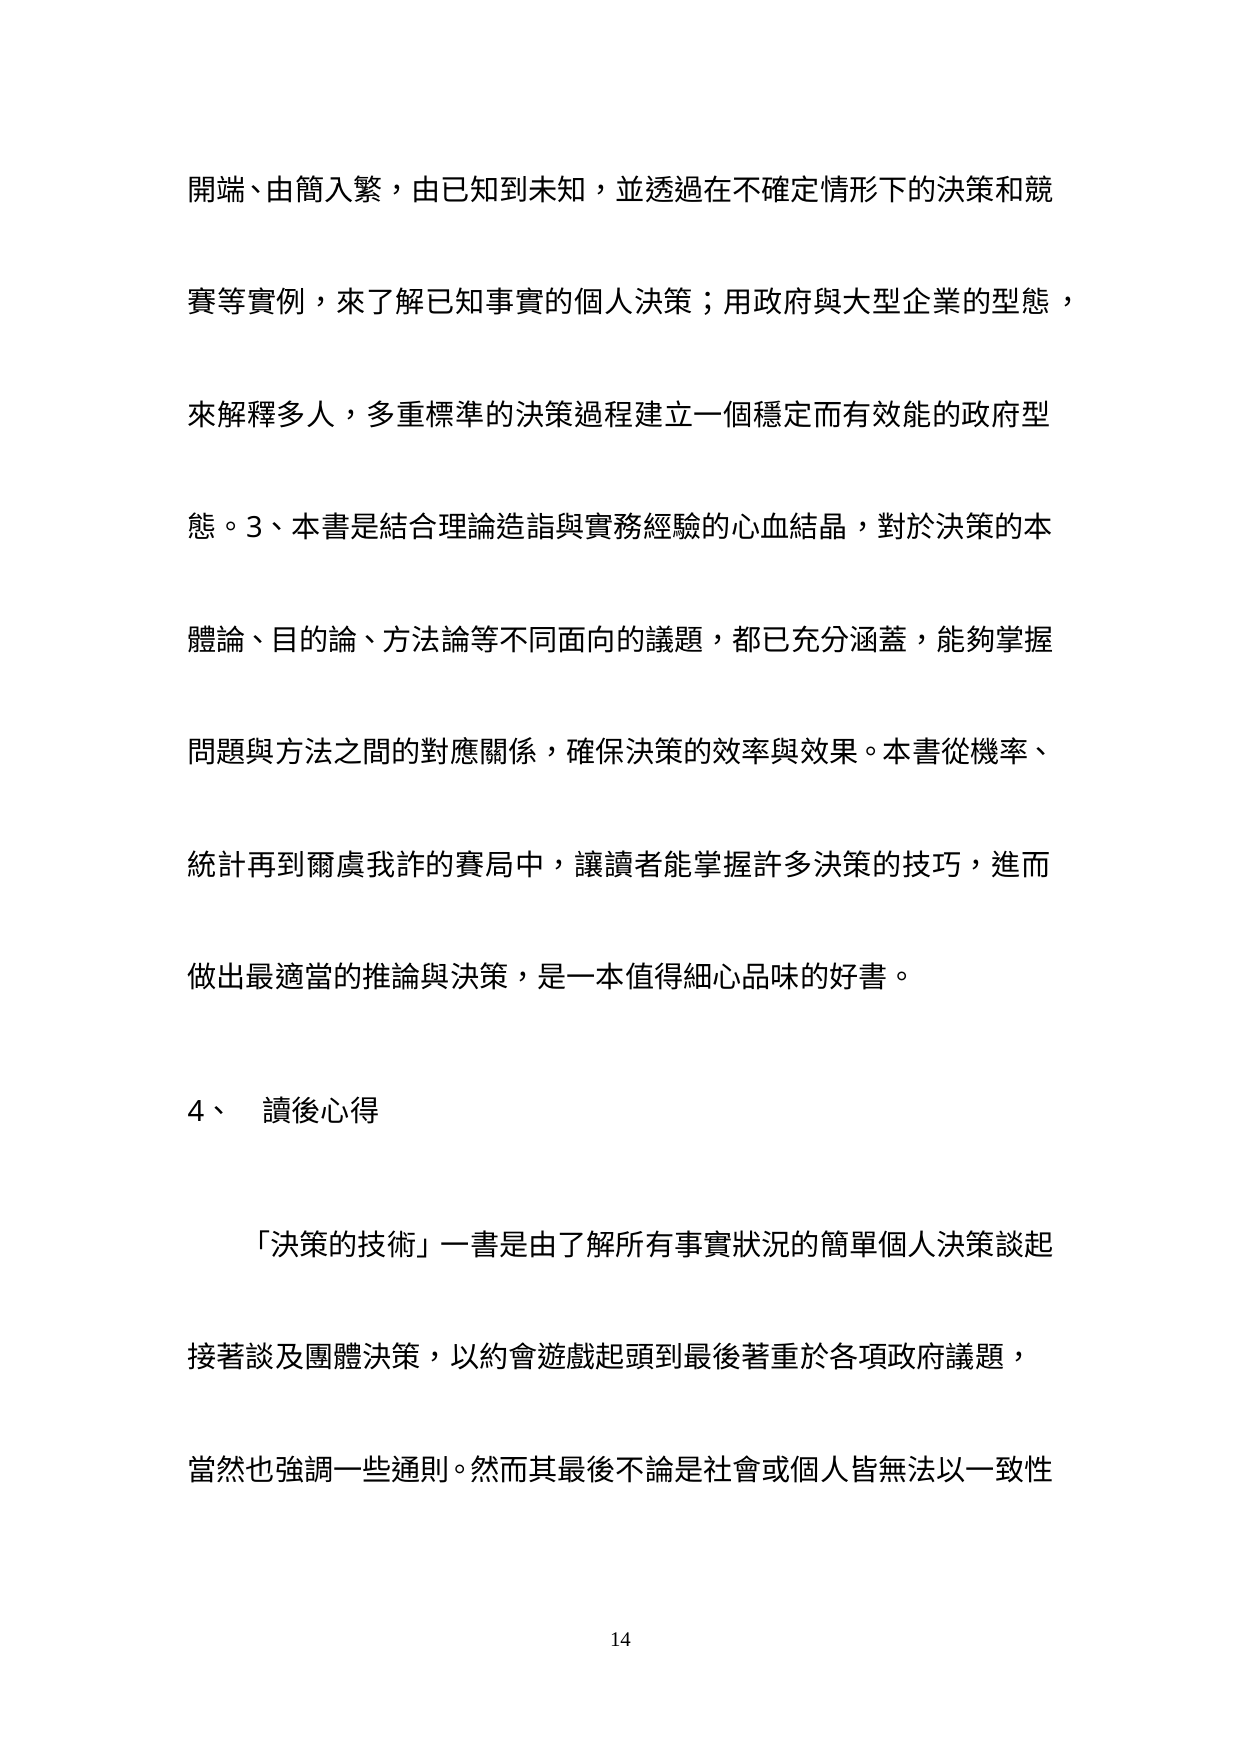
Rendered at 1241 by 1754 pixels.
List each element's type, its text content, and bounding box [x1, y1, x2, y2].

text 「決策的技術」一書是由了解所有事實狀況的簡單個人決策談起，接著談及團體決策，以約會遊戲起頭到最後著重於各項政府議題，當然也強調一些通則。然而其最後不論是社會或個人皆無法以一致性的方法來做最佳決策。且除非能在一開始就很清楚自己的既定目標，或者是避免的事，否則就很難做出理性的決策。本書的理念適用於個人與團體決策，只是對於團體決策顯得較困難些。對於決策過程，如果能同時設定可能後果的價值，再加上發生的機率，就更能幫助我們做下理智的抉擇。然而理性的決擇可能有錯，即使是全然理性的決策也可能是錯的，反之亦然，因此，若決策的結果出乎意外地糟，也沒有必要自責或自暴自棄，如果己竭盡所能，並經過理性思考，那就可以說已經盡人事了，畢竟世事難料，人無法掌控一切。 [187, 1205, 1053, 1505]
text 綱路時代中，資料不等於資訊更不代表知識，如何迅速將資料轉化為資訊，再結合決策者之判斷將其提升為寶貴之知識，以運籌帷幄作出正確決策，是現代企業和國家決勝千里之關鍵。在欣賞決策的技術後，深深的感受到本書有幾個特點：1、作者將一些一般人覺得艱澀的統計概念如迴歸分析，以簡捷、淺顯的語言加以闡釋及應用，而產生了奇妙的效果。2、本書部分章節以具有教育意味的謎題作為開端、由簡入繁，由已知到未知，並透過在不確定情形下的決策和競賽等實例，來了解已知事實的個人決策；用政府與大型企業的型態，來解釋多人，多重標準的決策過程建立一個穩定而有效能的政府型態。3、本書是結合理論造詣與實務經驗的心血結晶，對於決策的本體論、目的論、方法論等不同面向的議題，都已充分涵蓋，能夠掌握問題與方法之間的對應關係，確保決策的效率與效果。本書從機率、統計再到爾虞我詐的賽局中，讓讀者能掌握許多決策的技巧，進而做出最適當的推論與決策，是一本值得細心品味的好書。 [187, 150, 1053, 1012]
list 讀後心得 [187, 1071, 1053, 1146]
